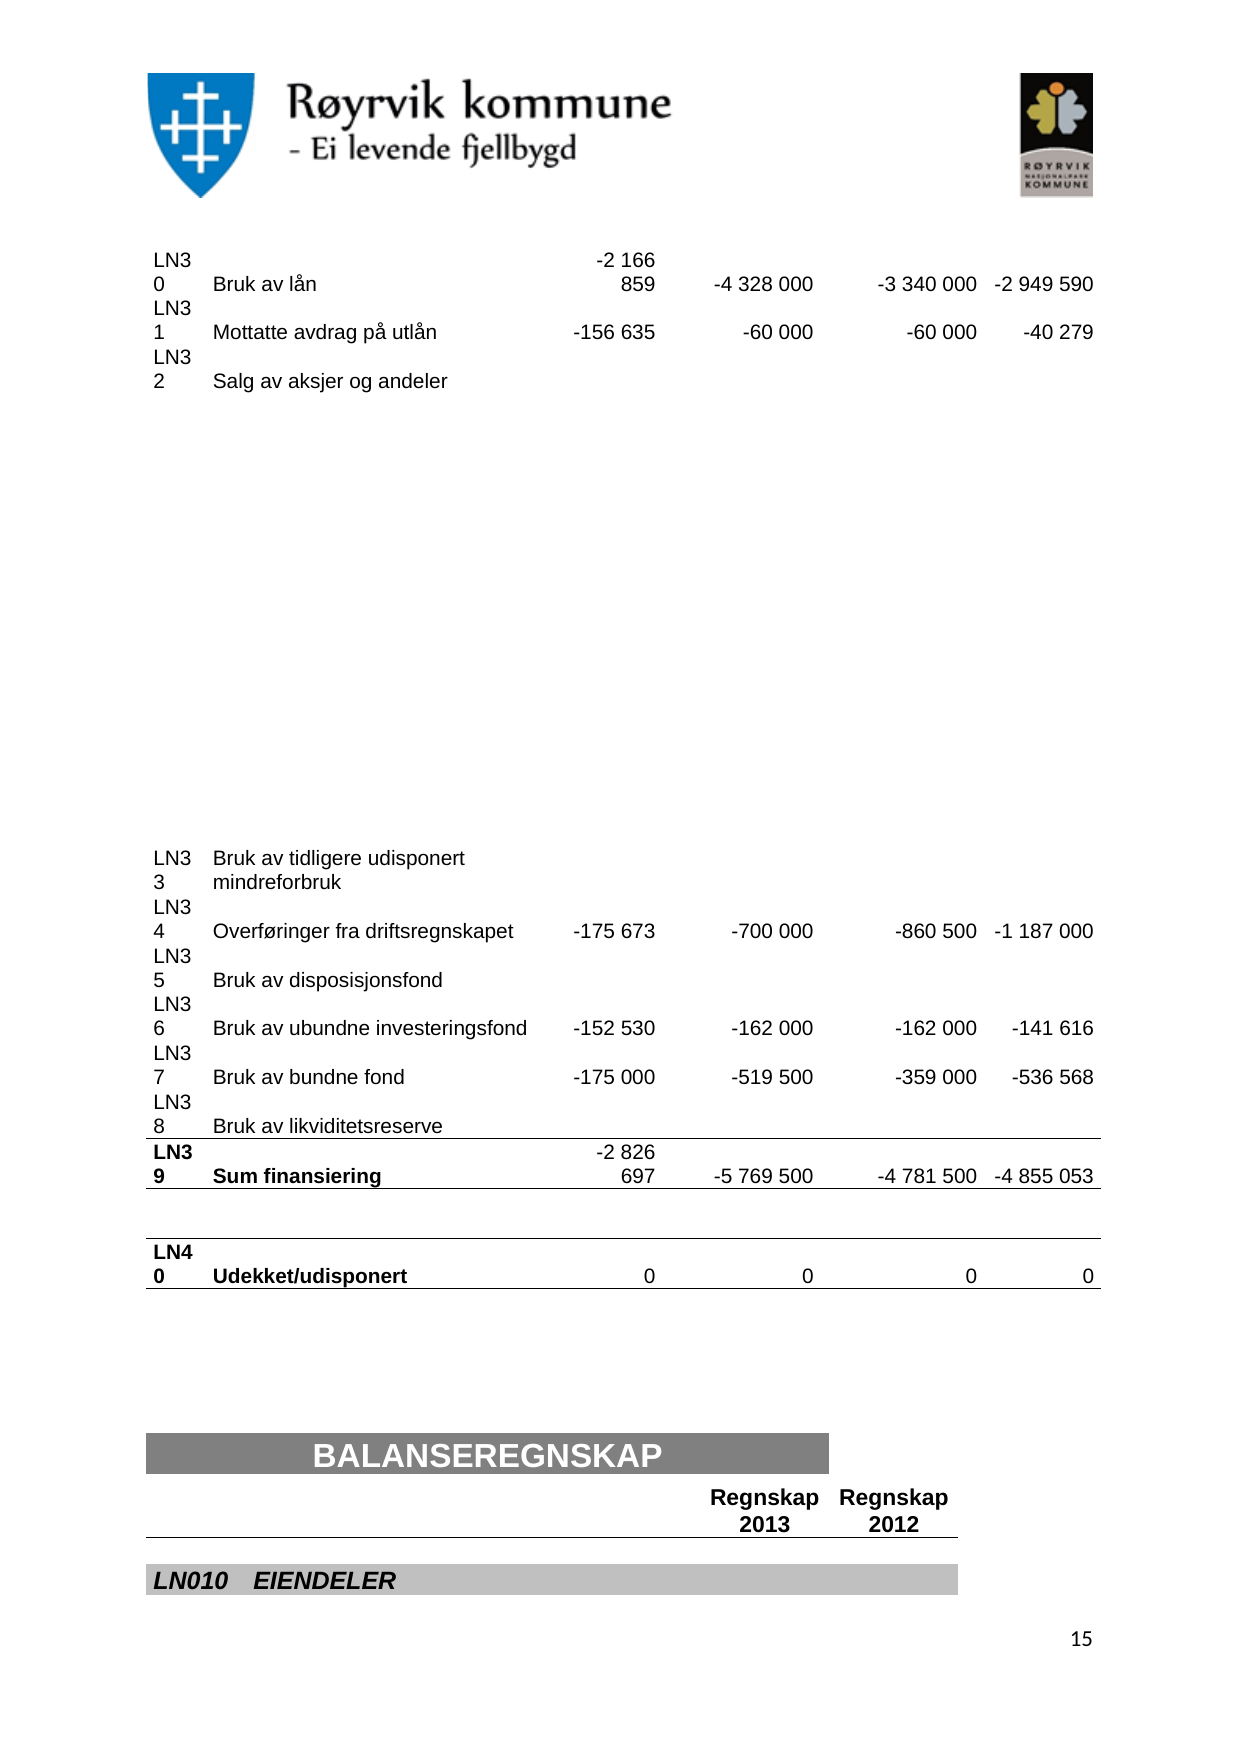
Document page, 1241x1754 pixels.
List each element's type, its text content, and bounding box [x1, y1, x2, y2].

table_cell [829, 1538, 958, 1564]
table_cell -40 279 [984, 295, 1101, 344]
table_cell LN36 [146, 991, 205, 1040]
table_cell Bruk av disposisjonsfond [205, 943, 550, 991]
table_cell [700, 1538, 829, 1564]
table_cell [550, 344, 662, 393]
table_cell -162 000 [663, 991, 821, 1040]
table_cell Bruk av ubundne investeringsfond [205, 991, 550, 1040]
table_cell [1101, 894, 1123, 942]
table_cell Bruk av bundne fond [205, 1040, 550, 1089]
table_cell LN35 [146, 943, 205, 991]
table_cell [1101, 943, 1123, 991]
table_cell -4 781 500 [821, 1139, 984, 1188]
table_cell [550, 1189, 662, 1238]
table_cell [663, 344, 821, 393]
table_cell [246, 1538, 700, 1564]
table_cell LN33 [146, 393, 205, 894]
table_cell [821, 1189, 984, 1238]
table_cell Sum finansiering [205, 1139, 550, 1188]
table_cell Bruk av tidligere udisponert mindreforbruk [205, 393, 550, 894]
table_cell LN34 [146, 894, 205, 942]
table_cell [146, 198, 205, 246]
table_cell LN30 [146, 246, 205, 295]
table_cell [1101, 393, 1123, 894]
table_cell -162 000 [821, 991, 984, 1040]
table_cell LN32 [146, 344, 205, 393]
table_cell -156 635 [550, 295, 662, 344]
table_cell Regnskap 2013 [700, 1475, 829, 1537]
table_cell [550, 198, 662, 246]
table_cell [984, 1089, 1101, 1138]
table_cell [663, 393, 821, 894]
table_cell Udekket/udisponert [205, 1239, 550, 1288]
table_cell [1101, 344, 1123, 393]
table_cell -1 187 000 [984, 894, 1101, 942]
table_cell Overføringer fra driftsregnskapet [205, 894, 550, 942]
table_cell -519 500 [663, 1040, 821, 1089]
table_cell 0 [550, 1239, 662, 1288]
table_cell -2 949 590 [984, 246, 1101, 295]
table_cell 0 [663, 1239, 821, 1288]
table_cell [1101, 198, 1123, 246]
table_cell [1101, 1138, 1123, 1188]
table_cell [205, 1189, 550, 1238]
table_cell [146, 1189, 205, 1238]
table_cell LN40 [146, 1239, 205, 1288]
table_cell -2 826 697 [550, 1139, 662, 1188]
table_cell [821, 1089, 984, 1138]
table_cell -2 166 859 [550, 246, 662, 295]
table_cell -60 000 [821, 295, 984, 344]
table_cell [1101, 246, 1123, 295]
table_cell -5 769 500 [663, 1139, 821, 1188]
table_cell [1101, 295, 1123, 344]
table_cell [821, 393, 984, 894]
table_cell [663, 1189, 821, 1238]
table_header BALANSEREGNSKAP [146, 1433, 829, 1474]
table_cell Bruk av lån [205, 246, 550, 295]
table_cell [550, 393, 662, 894]
table_cell -4 328 000 [663, 246, 821, 295]
table_cell [550, 1089, 662, 1138]
table_cell [1101, 1188, 1123, 1238]
table_cell [550, 943, 662, 991]
table_cell -700 000 [663, 894, 821, 942]
table_cell [829, 1564, 958, 1595]
table_cell [984, 344, 1101, 393]
table_cell -175 000 [550, 1040, 662, 1089]
table_cell 0 [984, 1239, 1101, 1288]
table_cell -860 500 [821, 894, 984, 942]
table_cell [821, 344, 984, 393]
table_cell -536 568 [984, 1040, 1101, 1089]
table_cell [146, 1538, 246, 1564]
table_cell [146, 1475, 246, 1537]
table_cell [663, 1089, 821, 1138]
table_cell -359 000 [821, 1040, 984, 1089]
table_cell LN38 [146, 1089, 205, 1138]
table_cell LN37 [146, 1040, 205, 1089]
table_cell Regnskap 2012 [829, 1475, 958, 1537]
table_cell [663, 943, 821, 991]
table_cell LN010 [146, 1564, 246, 1595]
table_cell [1101, 1089, 1123, 1138]
table_cell [663, 198, 821, 246]
table_cell -4 855 053 [984, 1139, 1101, 1188]
table_cell [984, 393, 1101, 894]
table_cell Bruk av likviditetsreserve [205, 1089, 550, 1138]
table_cell -141 616 [984, 991, 1101, 1040]
table_cell [984, 1189, 1101, 1238]
table_cell [821, 943, 984, 991]
table_cell LN39 [146, 1139, 205, 1188]
table_cell EIENDELER [246, 1564, 700, 1595]
table_cell [1101, 991, 1123, 1040]
table_cell 0 [821, 1239, 984, 1288]
table_cell [821, 198, 984, 246]
table_cell [984, 943, 1101, 991]
table_cell -60 000 [663, 295, 821, 344]
table_cell [205, 198, 550, 246]
table_cell [1101, 1238, 1123, 1288]
table_cell [246, 1475, 700, 1537]
table_header [829, 1433, 958, 1474]
table_cell [984, 198, 1101, 246]
table_cell [1101, 1040, 1123, 1089]
table_cell [700, 1564, 829, 1595]
picture [147, 73, 1093, 198]
table_cell -175 673 [550, 894, 662, 942]
table_cell LN31 [146, 295, 205, 344]
table_cell Mottatte avdrag på utlån [205, 295, 550, 344]
table_cell Salg av aksjer og andeler [205, 344, 550, 393]
table_cell -3 340 000 [821, 246, 984, 295]
table_cell -152 530 [550, 991, 662, 1040]
